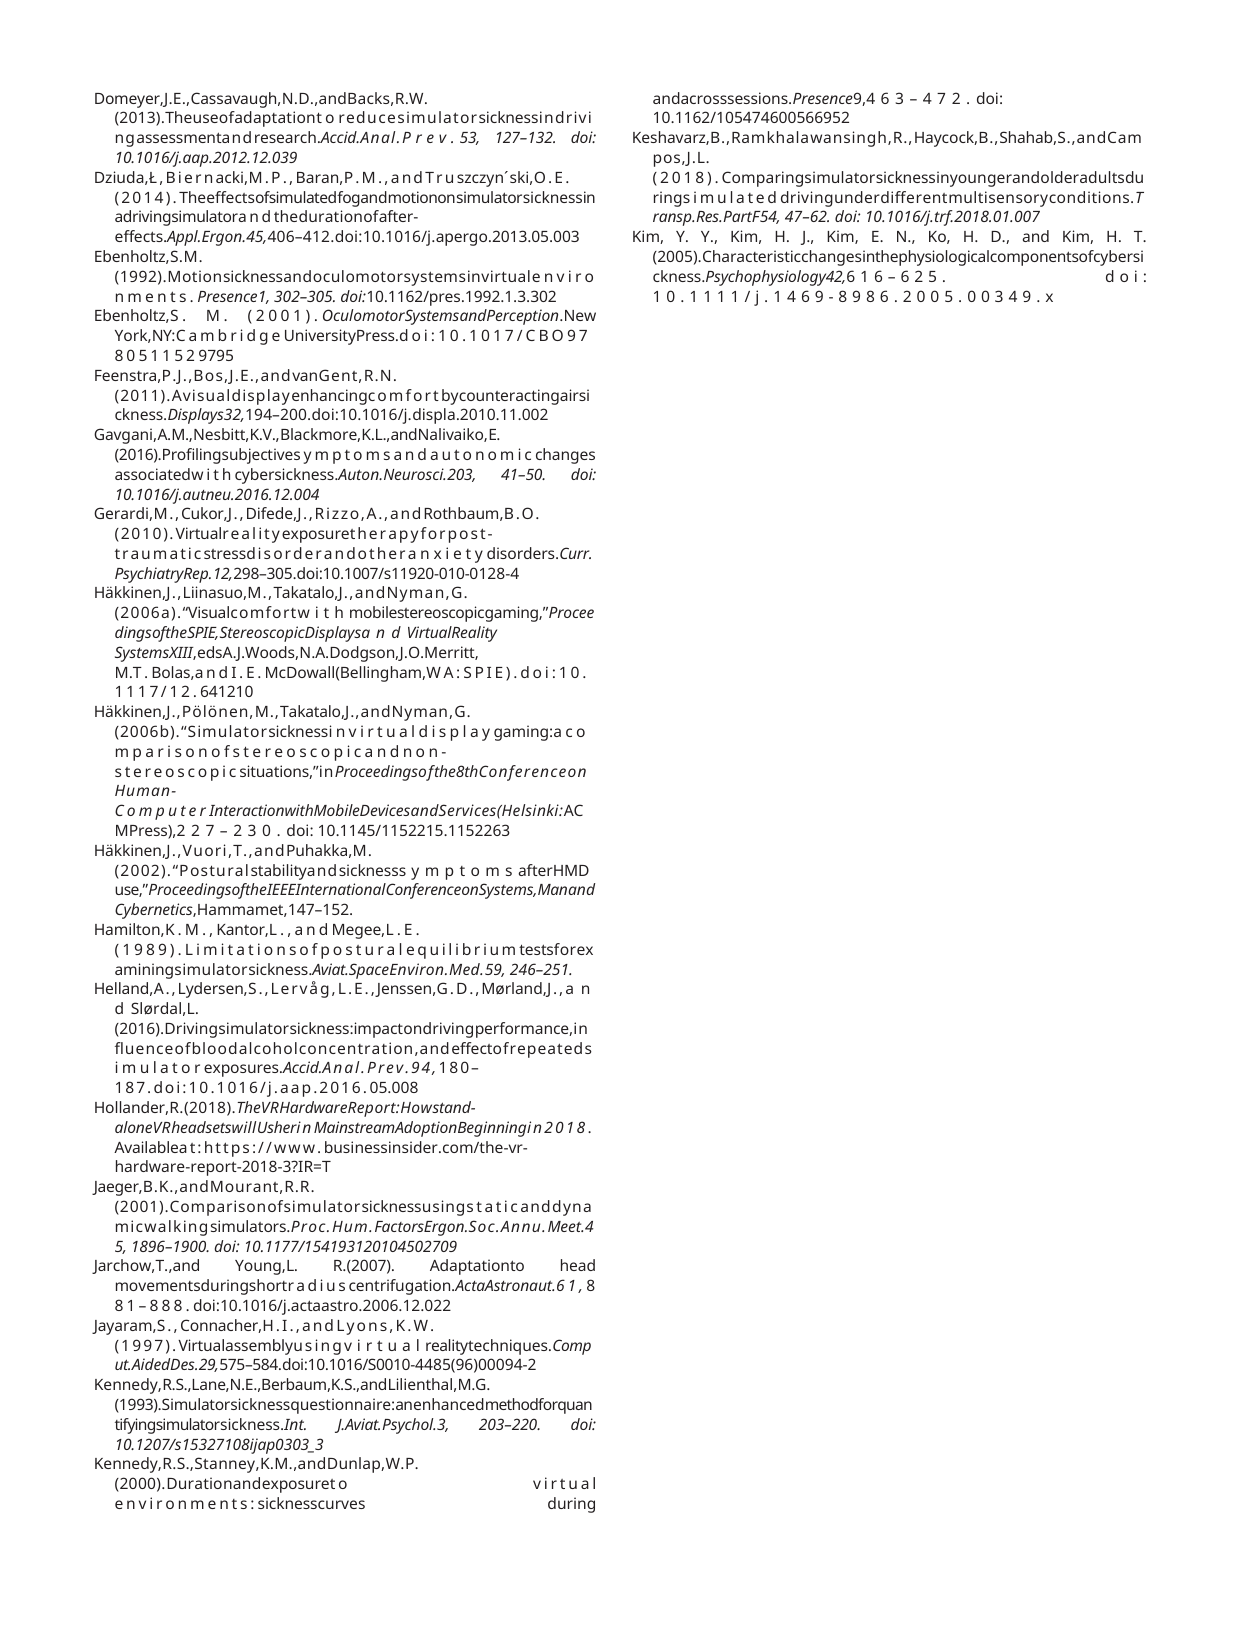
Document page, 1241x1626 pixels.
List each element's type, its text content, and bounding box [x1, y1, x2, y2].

text Ebenholtz,S.M.(1992).Motionsicknessandoculomotorsystemsinvirtualenvironments.Presence1, 302–305. doi:10.1162/pres.1992.1.3.302 [93, 247, 596, 306]
text Häkkinen,J.,Liinasuo,M.,Takatalo,J.,andNyman,G.(2006a).“Visualcomfortwithmobilestereoscopicgaming,”ProceedingsoftheSPIE,StereoscopicDisplaysandVirtualReality SystemsXIII,edsA.J.Woods,N.A.Dodgson,J.O.Merritt, [93, 583, 596, 662]
text M.T.Bolas,andI.E.McDowall(Bellingham,WA:SPIE).doi:10.1117/12.641210 [114, 662, 596, 702]
text andacrosssessions.Presence9,463–472.doi: 10.1162/105474600566952 [632, 88, 1147, 128]
text Keshavarz,B.,Ramkhalawansingh,R.,Haycock,B.,Shahab,S.,andCampos,J.L.(2018).Comparingsimulatorsicknessinyoungerandolderadultsduringsimulateddrivingunderdifferentmultisensoryconditions.Transp.Res.PartF54, 47–62. doi: 10.1016/j.trf.2018.01.007 [632, 128, 1147, 227]
text Hollander,R.(2018).TheVRHardwareReport:Howstand-aloneVRheadsetswillUsherinMainstreamAdoptionBeginningin2018.Availableat:https://www.businessinsider.com/the-vr-hardware-report-2018-3?IR=T [93, 1098, 596, 1177]
text Dziuda,Ł,Biernacki,M.P.,Baran,P.M.,andTruszczyn´ski,O.E.(2014).Theeffectsofsimulatedfogandmotiononsimulatorsicknessinadrivingsimulatorandthedurationofafter-effects.Appl.Ergon.45,406–412.doi:10.1016/j.apergo.2013.05.003 [93, 167, 596, 247]
text Gavgani,A.M.,Nesbitt,K.V.,Blackmore,K.L.,andNalivaiko,E.(2016).Profilingsubjectivesymptomsandautonomicchangesassociatedwithcybersickness.Auton.Neurosci.203, 41–50. doi: 10.1016/j.autneu.2016.12.004 [93, 425, 596, 504]
text Kennedy,R.S.,Lane,N.E.,Berbaum,K.S.,andLilienthal,M.G.(1993).Simulatorsicknessquestionnaire:anenhancedmethodforquantifyingsimulatorsickness.Int. J.Aviat.Psychol.3, 203–220. doi: 10.1207/s15327108ijap0303_3 [93, 1375, 596, 1454]
text Domeyer,J.E.,Cassavaugh,N.D.,andBacks,R.W.(2013).Theuseofadaptationtoreducesimulatorsicknessindrivingassessmentandresearch.Accid.Anal.Prev.53, 127–132. doi: 10.1016/j.aap.2012.12.039 [93, 88, 596, 167]
text Helland,A.,Lydersen,S.,Lervåg,L.E.,Jenssen,G.D.,Mørland,J.,andSlørdal,L.(2016).Drivingsimulatorsickness:impactondrivingperformance,influenceofbloodalcoholconcentration,andeffectofrepeatedsimulatorexposures.Accid.Anal.Prev.94,180–187.doi:10.1016/j.aap.2016.05.008 [93, 979, 596, 1098]
text Jayaram,S.,Connacher,H.I.,andLyons,K.W.(1997).Virtualassemblyusingvirtualrealitytechniques.Comput.AidedDes.29,575–584.doi:10.1016/S0010-4485(96)00094-2 [93, 1315, 596, 1375]
text Häkkinen,J.,Pölönen,M.,Takatalo,J.,andNyman,G.(2006b).“Simulatorsicknessinvirtualdisplaygaming:acomparisonofstereoscopicandnon-stereoscopicsituations,”inProceedingsofthe8thConferenceonHuman-ComputerInteractionwithMobileDevicesandServices(Helsinki:ACMPress),227–230.doi: 10.1145/1152215.1152263 [93, 702, 596, 840]
text Jarchow,T.,and Young,L. R.(2007). Adaptationto head movementsduringshortradiuscentrifugation.ActaAstronaut.61,881–888.doi:10.1016/j.actaastro.2006.12.022 [93, 1256, 596, 1315]
text Häkkinen,J.,Vuori,T.,andPuhakka,M.(2002).“PosturalstabilityandsicknesssymptomsafterHMDuse,”ProceedingsoftheIEEEInternationalConferenceonSystems,ManandCybernetics,Hammamet,147–152. [93, 840, 596, 919]
text Jaeger,B.K.,andMourant,R.R.(2001).Comparisonofsimulatorsicknessusingstaticanddynamicwalkingsimulators.Proc.Hum.FactorsErgon.Soc.Annu.Meet.45, 1896–1900. doi: 10.1177/154193120104502709 [93, 1177, 596, 1256]
text Feenstra,P.J.,Bos,J.E.,andvanGent,R.N.(2011).Avisualdisplayenhancingcomfortbycounteractingairsickness.Displays32,194–200.doi:10.1016/j.displa.2010.11.002 [93, 365, 596, 425]
text Gerardi,M.,Cukor,J.,Difede,J.,Rizzo,A.,andRothbaum,B.O.(2010).Virtualrealityexposuretherapyforpost-traumaticstressdisorderandotheranxietydisorders.Curr.PsychiatryRep.12,298–305.doi:10.1007/s11920-010-0128-4 [93, 504, 596, 583]
text Kim, Y. Y., Kim, H. J., Kim, E. N., Ko, H. D., and Kim, H. T. (2005).Characteristicchangesinthephysiologicalcomponentsofcybersickness.Psychophysiology42,616–625. doi: 10.1111/j.1469-8986.2005.00349.x [632, 227, 1147, 306]
text Hamilton,K.M.,Kantor,L.,andMegee,L.E.(1989).Limitationsofposturalequilibriumtestsforexaminingsimulatorsickness.Aviat.SpaceEnviron.Med.59, 246–251. [93, 919, 596, 979]
text Kennedy,R.S.,Stanney,K.M.,andDunlap,W.P.(2000).Durationandexposureto virtual environments:sicknesscurves during [93, 1454, 596, 1513]
text Ebenholtz,S. M. (2001).OculomotorSystemsandPerception.New York,NY:CambridgeUniversityPress.doi:10.1017/CBO9780511529795 [93, 306, 596, 365]
